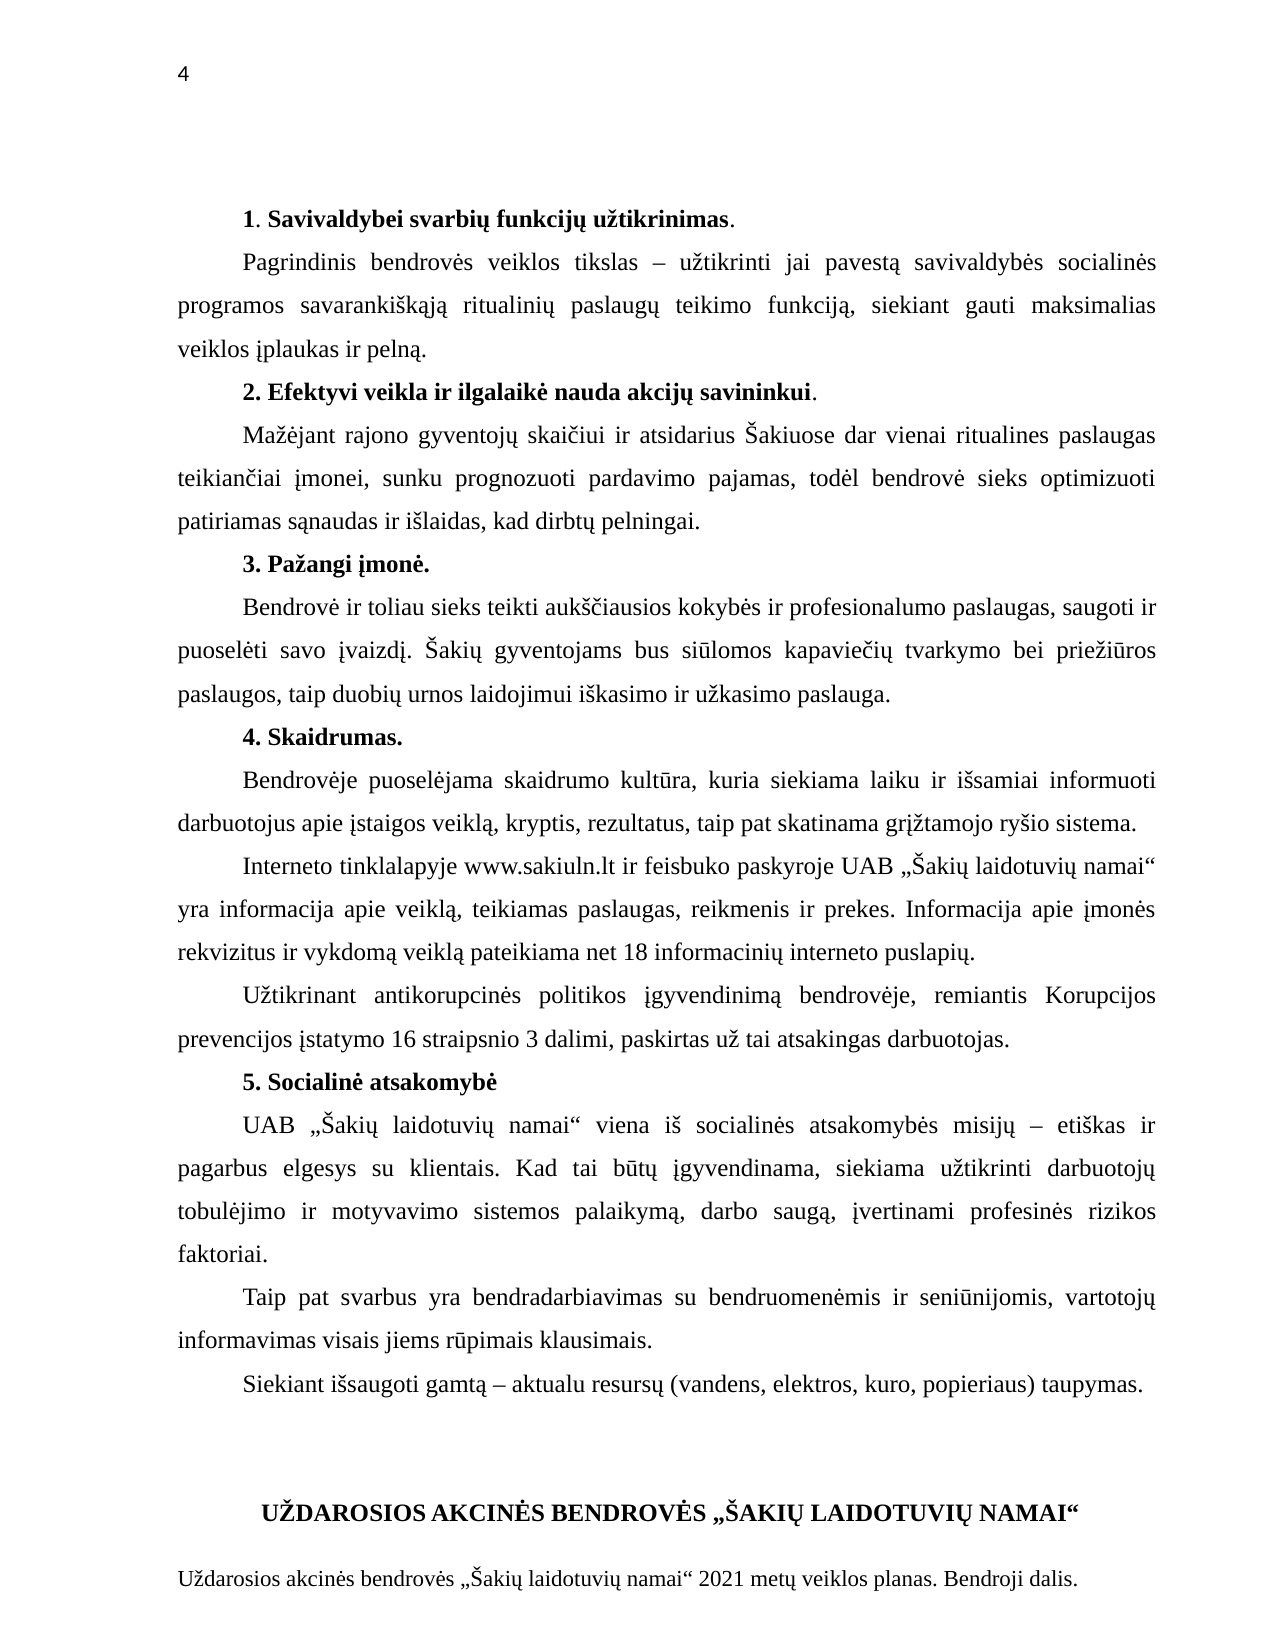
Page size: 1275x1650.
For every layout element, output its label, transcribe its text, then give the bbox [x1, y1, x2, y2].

text Mažėjant rajono gyventojų skaičiui ir atsidarius Šakiuose dar vienai ritualines paslaugas teikiančiai įmonei, sunku prognozuoti pardavimo pajamas, todėl bendrovė sieks optimizuoti patiriamas sąnaudas ir išlaidas, kad dirbtų pelningai. [177, 420, 1157, 535]
text Bendrovėje puoselėjama skaidrumo kultūra, kuria siekiama laiku ir išsamiai informuoti darbuotojus apie įstaigos veiklą, kryptis, rezultatus, taip pat skatinama grįžtamojo ryšio sistema. [177, 765, 1157, 837]
text Taip pat svarbus yra bendradarbiavimas su bendruomenėmis ir seniūnijomis, vartotojų informavimas visais jiems rūpimais klausimais. [177, 1282, 1157, 1354]
text 4. Skaidrumas. [177, 722, 1157, 751]
text UŽDAROSIOS AKCINĖS BENDROVĖS „ŠAKIŲ LAIDOTUVIŲ NAMAI“ [177, 1498, 1157, 1527]
text Interneto tinklalapyje www.sakiuln.lt ir feisbuko paskyroje UAB „Šakių laidotuvių namai“ yra informacija apie veiklą, teikiamas paslaugas, reikmenis ir prekes. Informacija apie įmonės rekvizitus ir vykdomą veiklą pateikiama net 18 informacinių interneto puslapių. [177, 851, 1157, 966]
text UAB „Šakių laidotuvių namai“ viena iš socialinės atsakomybės misijų – etiškas ir pagarbus elgesys su klientais. Kad tai būtų įgyvendinama, siekiama užtikrinti darbuotojų tobulėjimo ir motyvavimo sistemos palaikymą, darbo saugą, įvertinami profesinės rizikos faktoriai. [177, 1110, 1157, 1268]
text 3. Pažangi įmonė. [177, 549, 1157, 578]
text Pagrindinis bendrovės veiklos tikslas – užtikrinti jai pavestą savivaldybės socialinės programos savarankiškąją ritualinių paslaugų teikimo funkciją, siekiant gauti maksimalias veiklos įplaukas ir pelną. [177, 247, 1157, 362]
text 2. Efektyvi veikla ir ilgalaikė nauda akcijų savininkui. [177, 377, 1157, 406]
text Siekiant išsaugoti gamtą – aktualu resursų (vandens, elektros, kuro, popieriaus) taupymas. [177, 1369, 1157, 1397]
text 1. Savivaldybei svarbių funkcijų užtikrinimas. [177, 204, 1157, 233]
text 5. Socialinė atsakomybė [177, 1067, 1157, 1096]
text Bendrovė ir toliau sieks teikti aukščiausios kokybės ir profesionalumo paslaugas, saugoti ir puoselėti savo įvaizdį. Šakių gyventojams bus siūlomos kapaviečių tvarkymo bei priežiūros paslaugos, taip duobių urnos laidojimui iškasimo ir užkasimo paslauga. [177, 592, 1157, 707]
text Užtikrinant antikorupcinės politikos įgyvendinimą bendrovėje, remiantis Korupcijos prevencijos įstatymo 16 straipsnio 3 dalimi, paskirtas už tai atsakingas darbuotojas. [177, 981, 1157, 1052]
